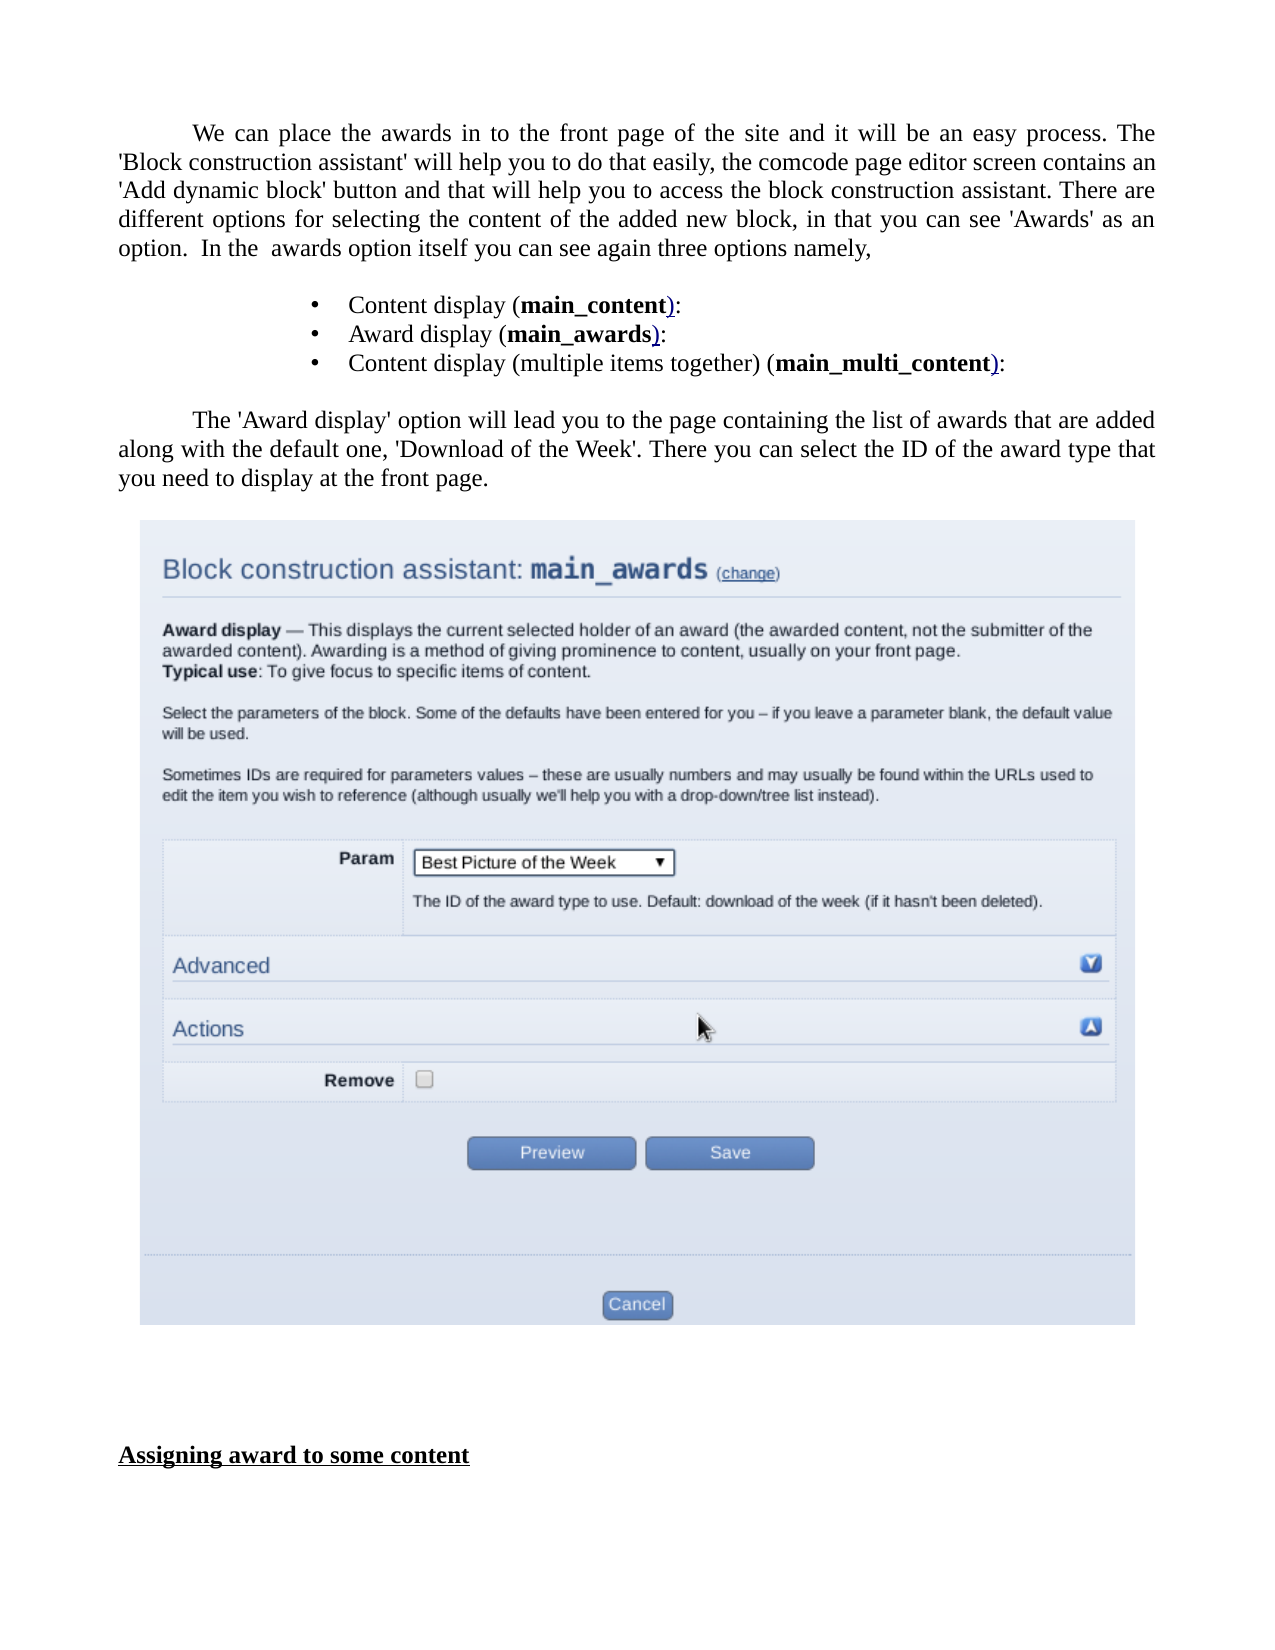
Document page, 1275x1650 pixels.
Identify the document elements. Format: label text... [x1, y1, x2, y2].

text We can place the awards in to the front page of the site and it will be an easy process. The 'Block construction assistant' will help you to do that easily, the comcode page editor screen contains an 'Add dynamic block' button and that will help you to access the block construction assistant. There are different options for selecting the content of the added new block, in that you can see 'Awards' as an option. In the awards option itself you can see again three options namely, [118, 118, 1157, 262]
text The 'Award display' option will lead you to the page containing the list of awards that are added along with the default one, 'Download of the Week'. There you can select the ID of the award type that you need to display at the front page. [118, 406, 1157, 492]
picture [139, 520, 1136, 1325]
text Assigning award to some content [118, 1440, 1157, 1469]
list Award display (main_awards): [311, 319, 1157, 348]
list Content display (main_content): [311, 291, 1157, 319]
list Content display (multiple items together) (main_multi_content): [311, 348, 1157, 377]
